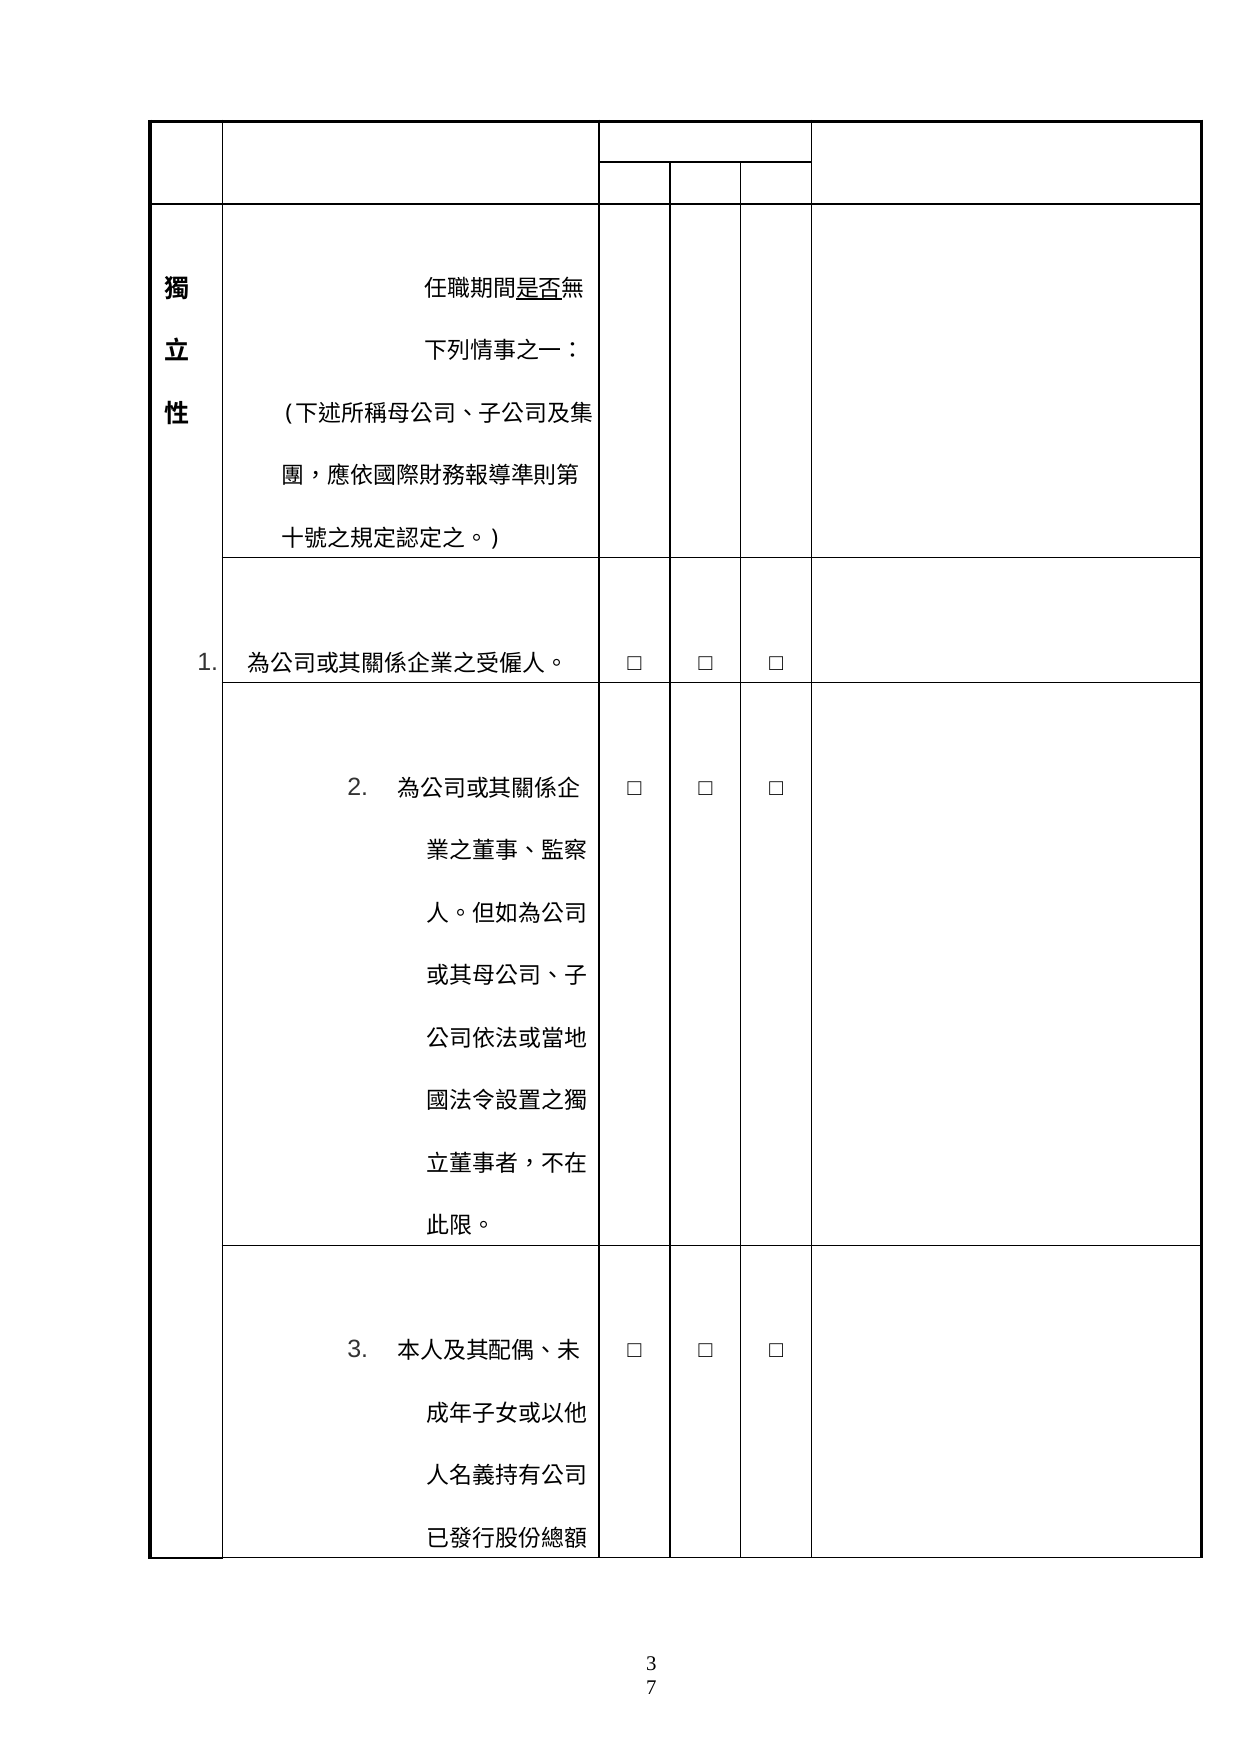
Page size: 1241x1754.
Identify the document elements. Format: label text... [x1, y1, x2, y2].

table_cell □ [741, 558, 811, 682]
table_cell □ [600, 558, 669, 682]
table_cell [812, 1246, 1200, 1557]
table_cell [812, 558, 1200, 682]
table_header 評估結果 [600, 123, 811, 161]
table_cell 不適用 [741, 163, 811, 203]
table_cell □ [741, 683, 811, 1244]
table_cell 為公司或其關係企業之董事、監察人。但如為公司或其母公司、子公司依法或當地國法令設置之獨立董事者，不在此限。 [223, 683, 598, 1244]
table_cell 是 [600, 163, 669, 203]
table_cell [741, 205, 811, 557]
table_cell □ [600, 683, 669, 1244]
table_cell 獨立董事選任前二年及任職期間是否無下列情事之一： (下述所稱母公司、子公司及集團，應依國際財務報導準則第十號之規定認定之。) [223, 205, 598, 557]
table_cell □ [671, 558, 740, 682]
table_cell 為公司或其關係企業之受僱人。 [223, 558, 598, 682]
table_cell □ [741, 1246, 811, 1557]
table_header 項次 [152, 123, 222, 203]
table_header 檢查項目 [223, 123, 598, 203]
table_cell [812, 683, 1200, 1244]
table_header 券商評估說明 (至少應填製下列預設文字格式內容) [812, 123, 1200, 203]
table_cell □ [600, 1246, 669, 1557]
table_cell 三、 獨 立 性 [152, 205, 222, 1557]
table_cell 說明評估程序及結論。 [812, 205, 1200, 557]
table_cell 本人及其配偶、未成年子女或以他人名義持有公司已發行股份總額百分之一以上或持股前十名之自然人股東。 [223, 1246, 598, 1557]
table_cell [600, 205, 669, 557]
table_cell 否 [671, 163, 740, 203]
table_cell □ [671, 1246, 740, 1557]
table_cell □ [671, 683, 740, 1244]
table_cell [671, 205, 740, 557]
